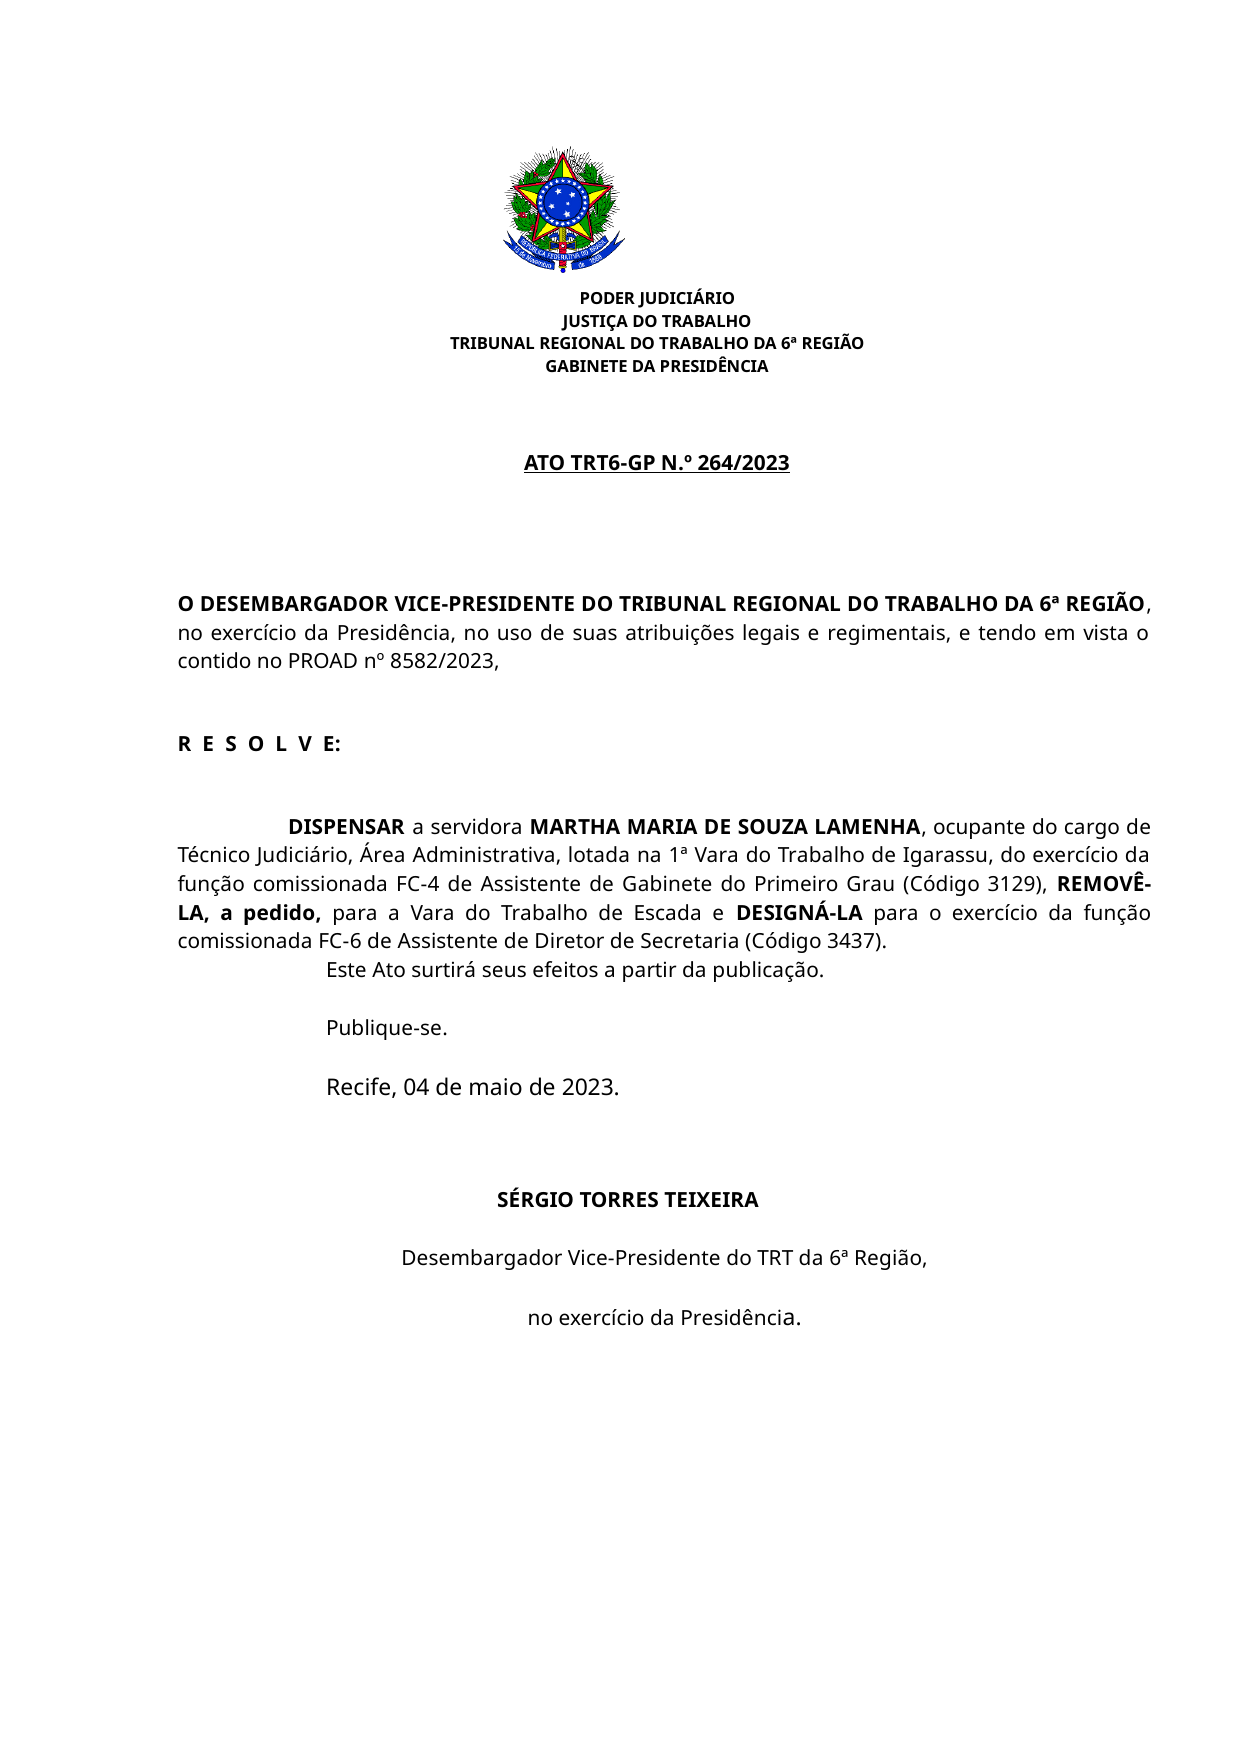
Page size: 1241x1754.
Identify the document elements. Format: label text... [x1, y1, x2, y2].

text ATO TRT6-GP N.º 264/2023 [177, 448, 1137, 476]
text Desembargador Vice-Presidente do TRT da 6ª Região, [177, 1243, 1152, 1271]
text GABINETE DA PRESIDÊNCIA [177, 354, 1137, 377]
text DISPENSAR a servidora MARTHA MARIA DE SOUZA LAMENHA, ocupante do cargo de Técnico Judiciário, Área Administrativa, lotada na 1ª Vara do Trabalho de Igarassu, do exercício da função comissionada FC-4 de Assistente de Gabinete do Primeiro Grau (Código 3129), REMOVÊ-LA, a pedido, para a Vara do Trabalho de Escada e DESIGNÁ-LA para o exercício da função comissionada FC-6 de Assistente de Diretor de Secretaria (Código 3437). [177, 812, 1152, 954]
text O DESEMBARGADOR VICE-PRESIDENTE DO TRIBUNAL REGIONAL DO TRABALHO DA 6ª REGIÃO, no exercício da Presidência, no uso de suas atribuições legais e regimentais, e tendo em vista o contido no PROAD nº 8582/2023, [177, 589, 1152, 675]
text Este Ato surtirá seus efeitos a partir da publicação. [177, 954, 1152, 983]
text TRIBUNAL REGIONAL DO TRABALHO DA 6ª REGIÃO [177, 332, 1137, 354]
text no exercício da Presidência. [177, 1301, 1152, 1332]
picture [496, 143, 628, 275]
text PODER JUDICIÁRIO [177, 287, 1137, 309]
text Recife, 04 de maio de 2023. [177, 1071, 1152, 1102]
text Publique-se. [177, 1012, 1152, 1041]
text JUSTIÇA DO TRABALHO [177, 309, 1137, 332]
text R E S O L V E: [177, 729, 1152, 758]
text SÉRGIO TORRES TEIXEIRA [177, 1184, 1152, 1213]
